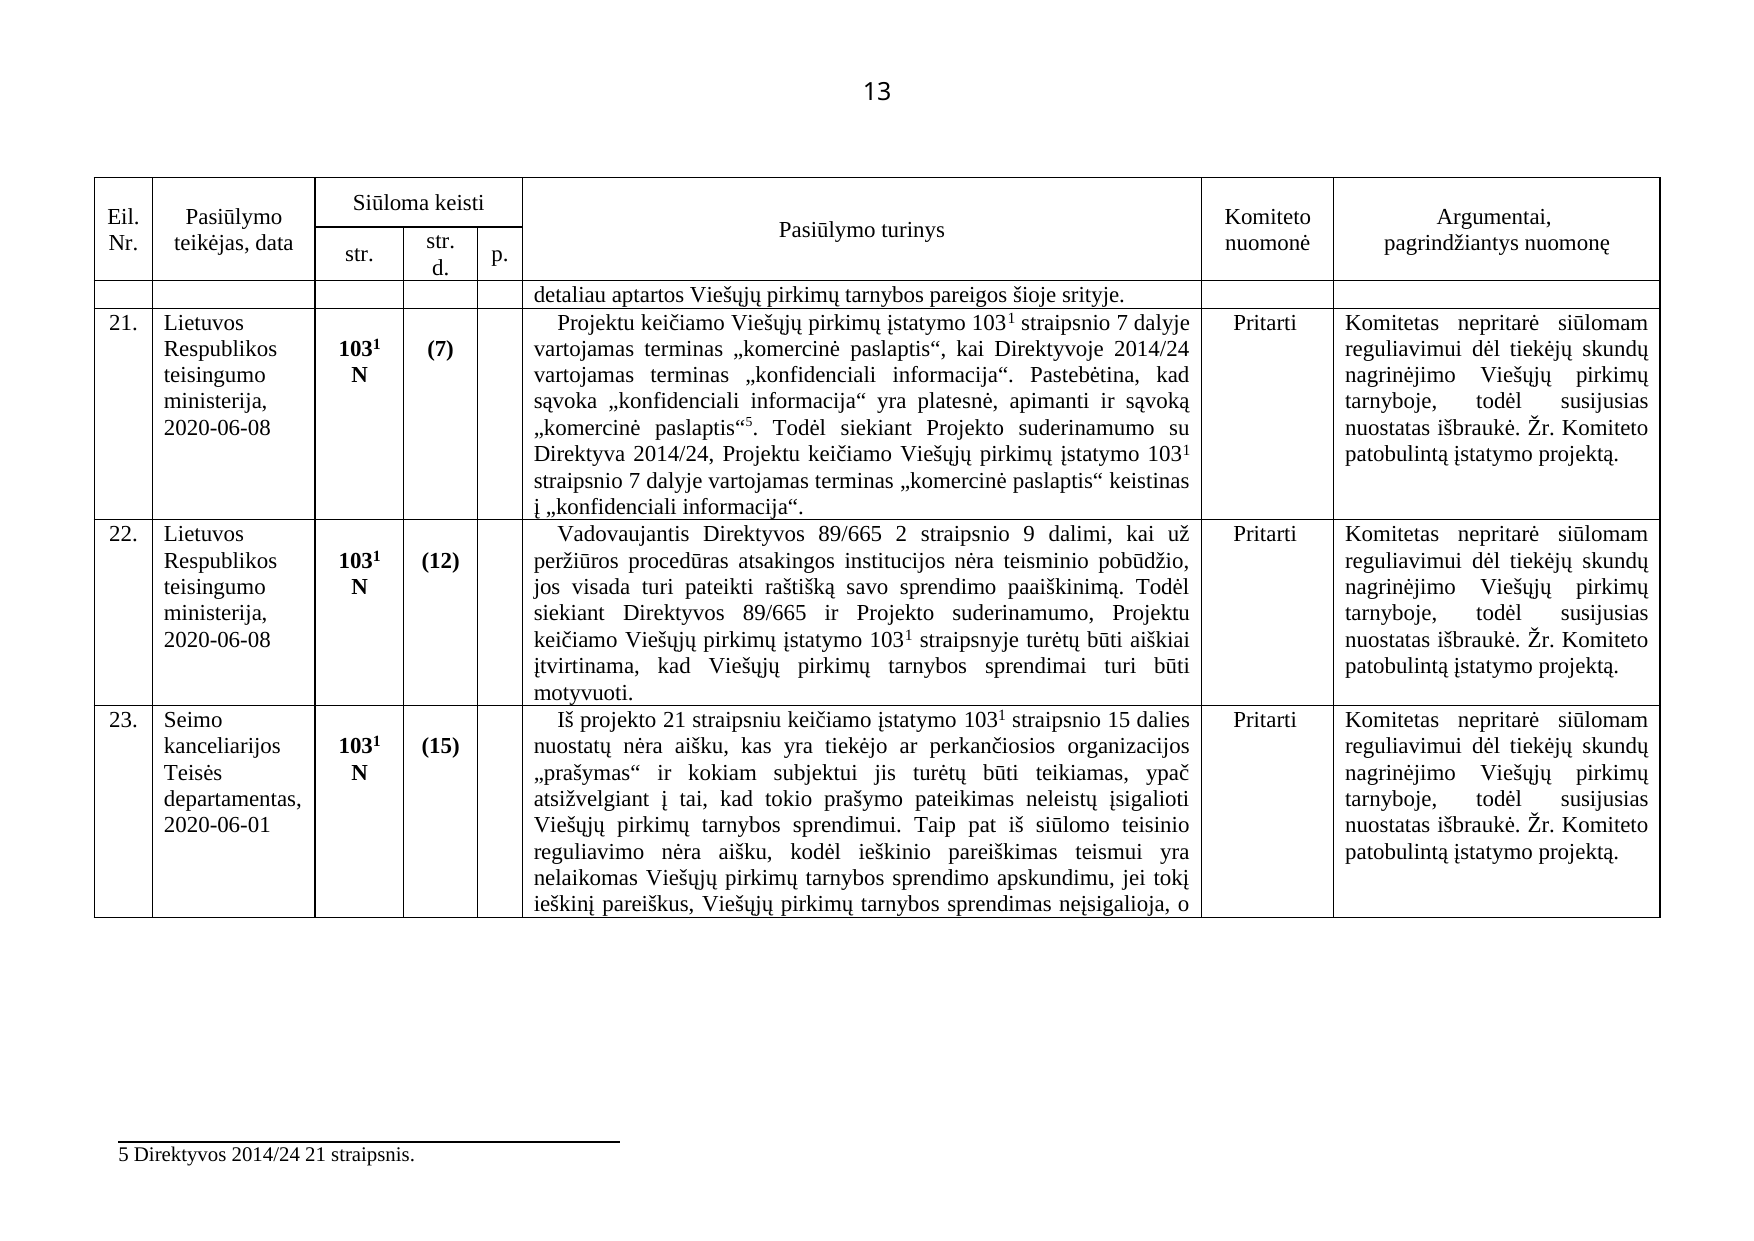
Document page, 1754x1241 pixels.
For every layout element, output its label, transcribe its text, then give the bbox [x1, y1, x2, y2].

table_cell Pritarti [1202, 520, 1333, 705]
table_cell [95, 281, 152, 307]
table_cell Lietuvos Respublikos teisingumo ministerija, 2020-06-08 [153, 309, 314, 519]
table_cell str. [316, 228, 403, 280]
table_header Komiteto nuomonė [1202, 178, 1333, 280]
table_header Siūloma keisti [316, 178, 522, 226]
table_cell [478, 309, 522, 519]
table_cell Komitetas nepritarė siūlomam reguliavimui dėl tiekėjų skundų nagrinėjimo Viešųjų pirkimų tarnyboje, todėl susijusias nuostatas išbraukė. Žr. Komiteto patobulintą įstatymo projektą. [1334, 520, 1659, 705]
table_cell 1031 N [316, 309, 403, 519]
table_cell [316, 281, 403, 307]
table_cell 1031 N [316, 706, 403, 917]
table_cell 21. [95, 309, 152, 519]
table_header Eil. Nr. [95, 178, 152, 280]
table_cell (12) [404, 520, 477, 705]
table_cell Iš projekto 21 straipsniu keičiamo įstatymo 1031 straipsnio 15 dalies nuostatų nėra aišku, kas yra tiekėjo ar perkančiosios organizacijos „prašymas“ ir kokiam subjektui jis turėtų būti teikiamas, ypač atsižvelgiant į tai, kad tokio prašymo pateikimas neleistų įsigalioti Viešųjų pirkimų tarnybos sprendimui. Taip pat iš siūlomo teisinio reguliavimo nėra aišku, kodėl ieškinio pareiškimas teismui yra nelaikomas Viešųjų pirkimų tarnybos sprendimo apskundimu, jei tokį ieškinį pareiškus, Viešųjų pirkimų tarnybos sprendimas neįsigalioja, o [523, 706, 1201, 917]
table_cell str. d. [404, 228, 477, 280]
table_cell [404, 281, 477, 307]
table_cell Pritarti [1202, 309, 1333, 519]
table_header Argumentai, pagrindžiantys nuomonę [1334, 178, 1659, 280]
table_cell [1334, 281, 1659, 307]
table_cell Projektu keičiamo Viešųjų pirkimų įstatymo 1031 straipsnio 7 dalyje vartojamas terminas „komercinė paslaptis“, kai Direktyvoje 2014/24 vartojamas terminas „konfidenciali informacija“. Pastebėtina, kad sąvoka „konfidenciali informacija“ yra platesnė, apimanti ir sąvoką „komercinė paslaptis“. Todėl siekiant Projekto suderinamumo su Direktyva 2014/24, Projektu keičiamo Viešųjų pirkimų įstatymo 1031 straipsnio 7 dalyje vartojamas terminas „komercinė paslaptis“ keistinas į „konfidenciali informacija“. [523, 309, 1201, 519]
table_cell 1031 N [316, 520, 403, 705]
table_cell p. [478, 228, 522, 280]
table_cell [1202, 281, 1333, 307]
table_header Pasiūlymo teikėjas, data [153, 178, 314, 280]
table_cell [478, 706, 522, 917]
table_cell [153, 281, 314, 307]
table_cell detaliau aptartos Viešųjų pirkimų tarnybos pareigos šioje srityje. [523, 281, 1201, 307]
table_cell Komitetas nepritarė siūlomam reguliavimui dėl tiekėjų skundų nagrinėjimo Viešųjų pirkimų tarnyboje, todėl susijusias nuostatas išbraukė. Žr. Komiteto patobulintą įstatymo projektą. [1334, 706, 1659, 917]
table_cell 23. [95, 706, 152, 917]
table_cell Seimo kanceliarijos Teisės departamentas, 2020-06-01 [153, 706, 314, 917]
table_cell [478, 520, 522, 705]
table_cell Pritarti [1202, 706, 1333, 917]
table_cell [478, 281, 522, 307]
table_cell Vadovaujantis Direktyvos 89/665 2 straipsnio 9 dalimi, kai už peržiūros procedūras atsakingos institucijos nėra teisminio pobūdžio, jos visada turi pateikti raštišką savo sprendimo paaiškinimą. Todėl siekiant Direktyvos 89/665 ir Projekto suderinamumo, Projektu keičiamo Viešųjų pirkimų įstatymo 1031 straipsnyje turėtų būti aiškiai įtvirtinama, kad Viešųjų pirkimų tarnybos sprendimai turi būti motyvuoti. [523, 520, 1201, 705]
table_header Pasiūlymo turinys [523, 178, 1201, 280]
table_cell (7) [404, 309, 477, 519]
table_cell (15) [404, 706, 477, 917]
table_cell Lietuvos Respublikos teisingumo ministerija, 2020-06-08 [153, 520, 314, 705]
table_cell 22. [95, 520, 152, 705]
table_cell Komitetas nepritarė siūlomam reguliavimui dėl tiekėjų skundų nagrinėjimo Viešųjų pirkimų tarnyboje, todėl susijusias nuostatas išbraukė. Žr. Komiteto patobulintą įstatymo projektą. [1334, 309, 1659, 519]
